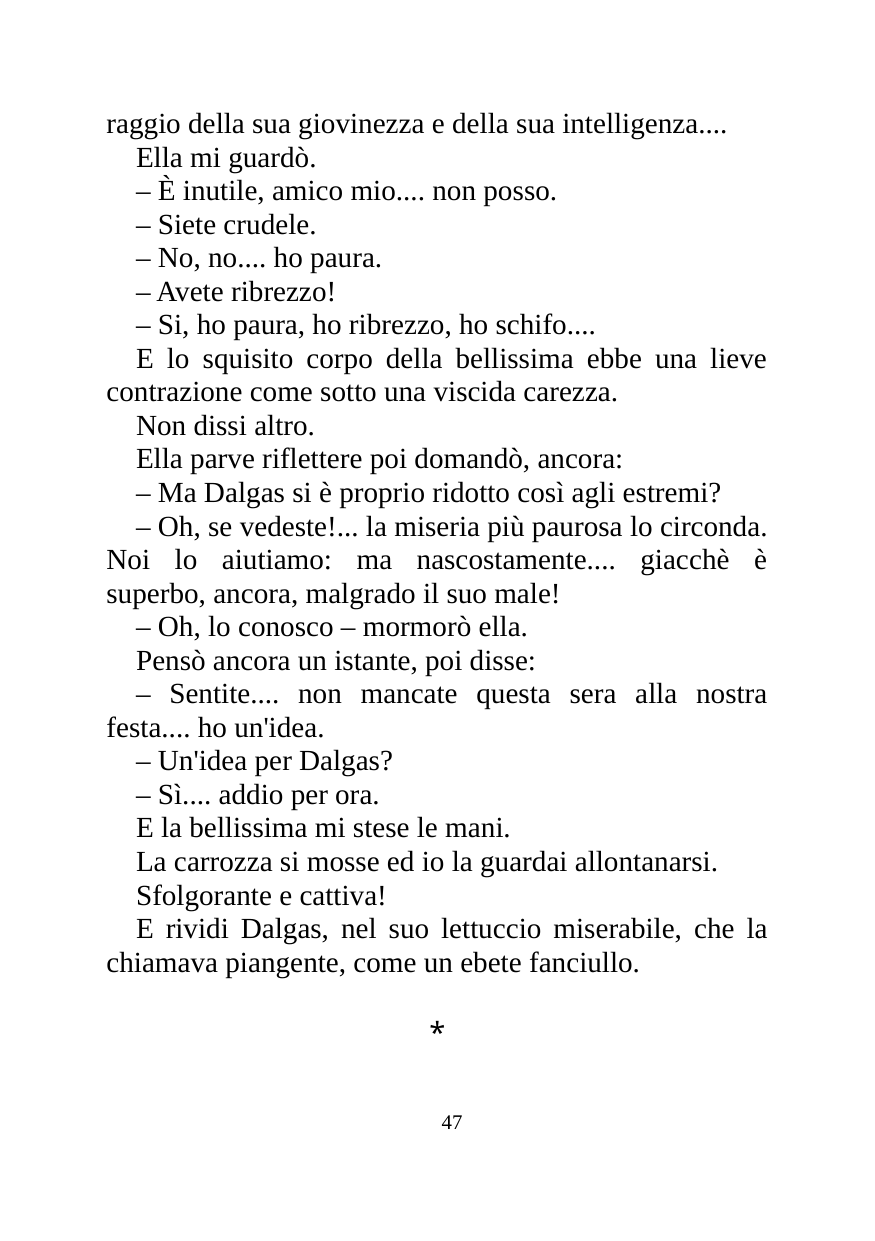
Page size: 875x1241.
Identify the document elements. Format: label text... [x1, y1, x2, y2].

text – Si, ho paura, ho ribrezzo, ho schifo.... [106, 307, 768, 341]
text Sfolgorante e cattiva! [106, 878, 768, 911]
text Pensò ancora un istante, poi disse: [106, 643, 768, 676]
text raggio della sua giovinezza e della sua intelligenza.... [106, 106, 768, 140]
text * [106, 1012, 768, 1052]
text – Siete crudele. [106, 207, 768, 240]
text – No, no.... ho paura. [106, 240, 768, 274]
text – Un'idea per Dalgas? [106, 743, 768, 777]
text – Sì.... addio per ora. [106, 777, 768, 811]
text E lo squisito corpo della bellissima ebbe una lieve contrazione come sotto una viscida carezza. [106, 341, 768, 408]
text E rividi Dalgas, nel suo lettuccio miserabile, che la chiamava piangente, come un ebete fanciullo. [106, 911, 768, 978]
text – Sentite.... non mancate questa sera alla nostra festa.... ho un'idea. [106, 676, 768, 743]
text Ella parve riflettere poi domandò, ancora: [106, 442, 768, 475]
text – Ma Dalgas si è proprio ridotto così agli estremi? [106, 475, 768, 509]
text – Oh, se vedeste!... la miseria più paurosa lo circonda. Noi lo aiutiamo: ma nascostamente.... giacchè è superbo, ancora, malgrado il suo male! [106, 509, 768, 609]
text E la bellissima mi stese le mani. [106, 811, 768, 844]
text – È inutile, amico mio.... non posso. [106, 173, 768, 207]
text – Oh, lo conosco – mormorò ella. [106, 609, 768, 643]
text Ella mi guardò. [106, 140, 768, 173]
text Non dissi altro. [106, 408, 768, 442]
text La carrozza si mosse ed io la guardai allontanarsi. [106, 844, 768, 878]
text – Avete ribrezzo! [106, 274, 768, 307]
